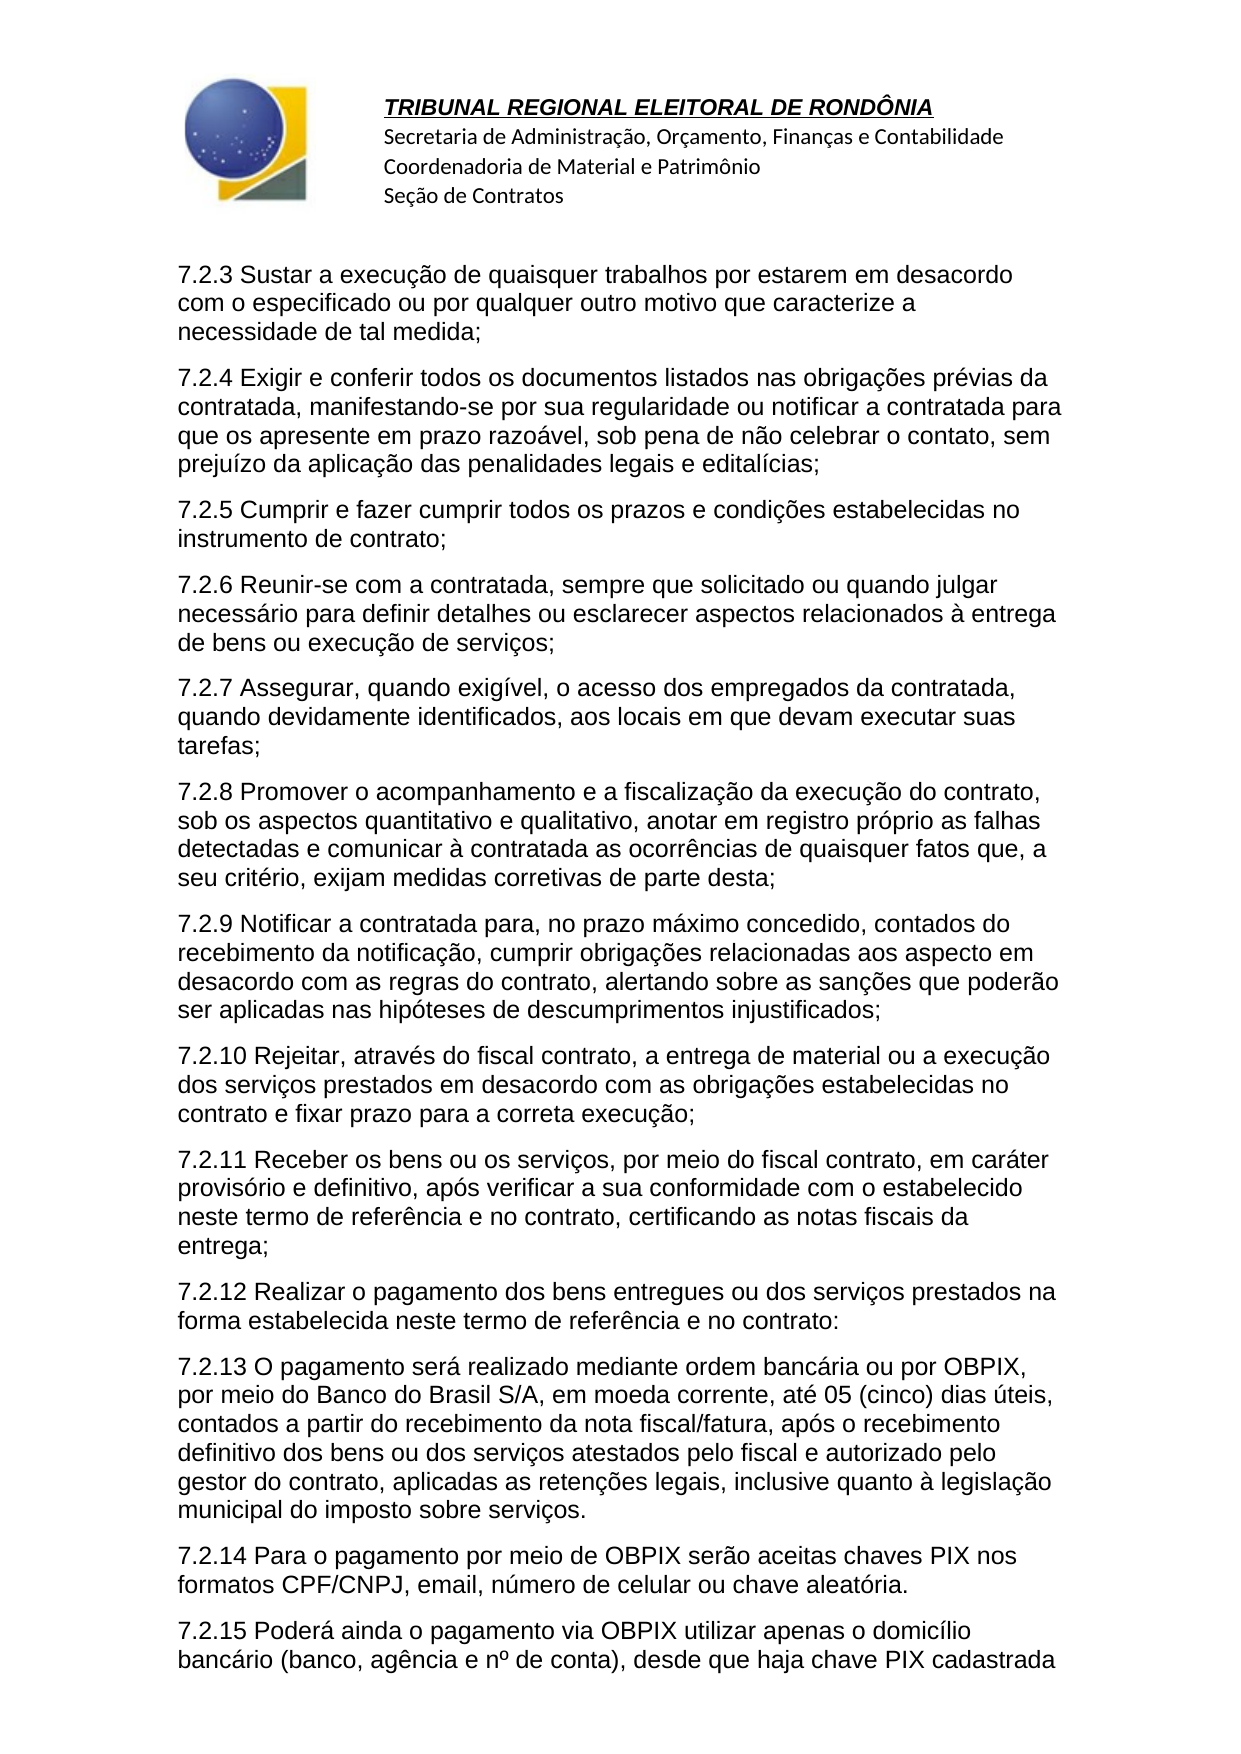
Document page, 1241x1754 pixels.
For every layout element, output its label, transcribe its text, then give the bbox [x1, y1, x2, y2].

text 7.2.4 Exigir e conferir todos os documentos listados nas obrigações prévias da contratada, manifestando-se por sua regularidade ou notificar a contratada para que os apresente em prazo razoável, sob pena de não celebrar o contato, sem prejuízo da aplicação das penalidades legais e editalícias; [177, 363, 1063, 478]
text 7.2.9 Notificar a contratada para, no prazo máximo concedido, contados do recebimento da notificação, cumprir obrigações relacionadas aos aspecto em desacordo com as regras do contrato, alertando sobre as sanções que poderão ser aplicadas nas hipóteses de descumprimentos injustificados; [177, 909, 1063, 1024]
text 7.2.13 O pagamento será realizado mediante ordem bancária ou por OBPIX, por meio do Banco do Brasil S/A, em moeda corrente, até 05 (cinco) dias úteis, contados a partir do recebimento da nota fiscal/fatura, após o recebimento definitivo dos bens ou dos serviços atestados pelo fiscal e autorizado pelo gestor do contrato, aplicadas as retenções legais, inclusive quanto à legislação municipal do imposto sobre serviços. [177, 1352, 1063, 1524]
text 7.2.7 Assegurar, quando exigível, o acesso dos empregados da contratada, quando devidamente identificados, aos locais em que devam executar suas tarefas; [177, 673, 1063, 760]
text 7.2.8 Promover o acompanhamento e a fiscalização da execução do contrato, sob os aspectos quantitativo e qualitativo, anotar em registro próprio as falhas detectadas e comunicar à contratada as ocorrências de quaisquer fatos que, a seu critério, exijam medidas corretivas de parte desta; [177, 777, 1063, 892]
text 7.2.15 Poderá ainda o pagamento via OBPIX utilizar apenas o domicílio bancário (banco, agência e nº de conta), desde que haja chave PIX cadastrada [177, 1616, 1063, 1673]
text 7.2.14 Para o pagamento por meio de OBPIX serão aceitas chaves PIX nos formatos CPF/CNPJ, email, número de celular ou chave aleatória. [177, 1541, 1063, 1599]
text 7.2.11 Receber os bens ou os serviços, por meio do fiscal contrato, em caráter provisório e definitivo, após verificar a sua conformidade com o estabelecido neste termo de referência e no contrato, certificando as notas fiscais da entrega; [177, 1145, 1063, 1260]
text 7.2.6 Reunir-se com a contratada, sempre que solicitado ou quando julgar necessário para definir detalhes ou esclarecer aspectos relacionados à entrega de bens ou execução de serviços; [177, 570, 1063, 656]
text 7.2.10 Rejeitar, através do fiscal contrato, a entrega de material ou a execução dos serviços prestados em desacordo com as obrigações estabelecidas no contrato e fixar prazo para a correta execução; [177, 1041, 1063, 1127]
text 7.2.3 Sustar a execução de quaisquer trabalhos por estarem em desacordo com o especificado ou por qualquer outro motivo que caracterize a necessidade de tal medida; [177, 260, 1063, 346]
text 7.2.12 Realizar o pagamento dos bens entregues ou dos serviços prestados na forma estabelecida neste termo de referência e no contrato: [177, 1277, 1063, 1334]
text 7.2.5 Cumprir e fazer cumprir todos os prazos e condições estabelecidas no instrumento de contrato; [177, 495, 1063, 553]
